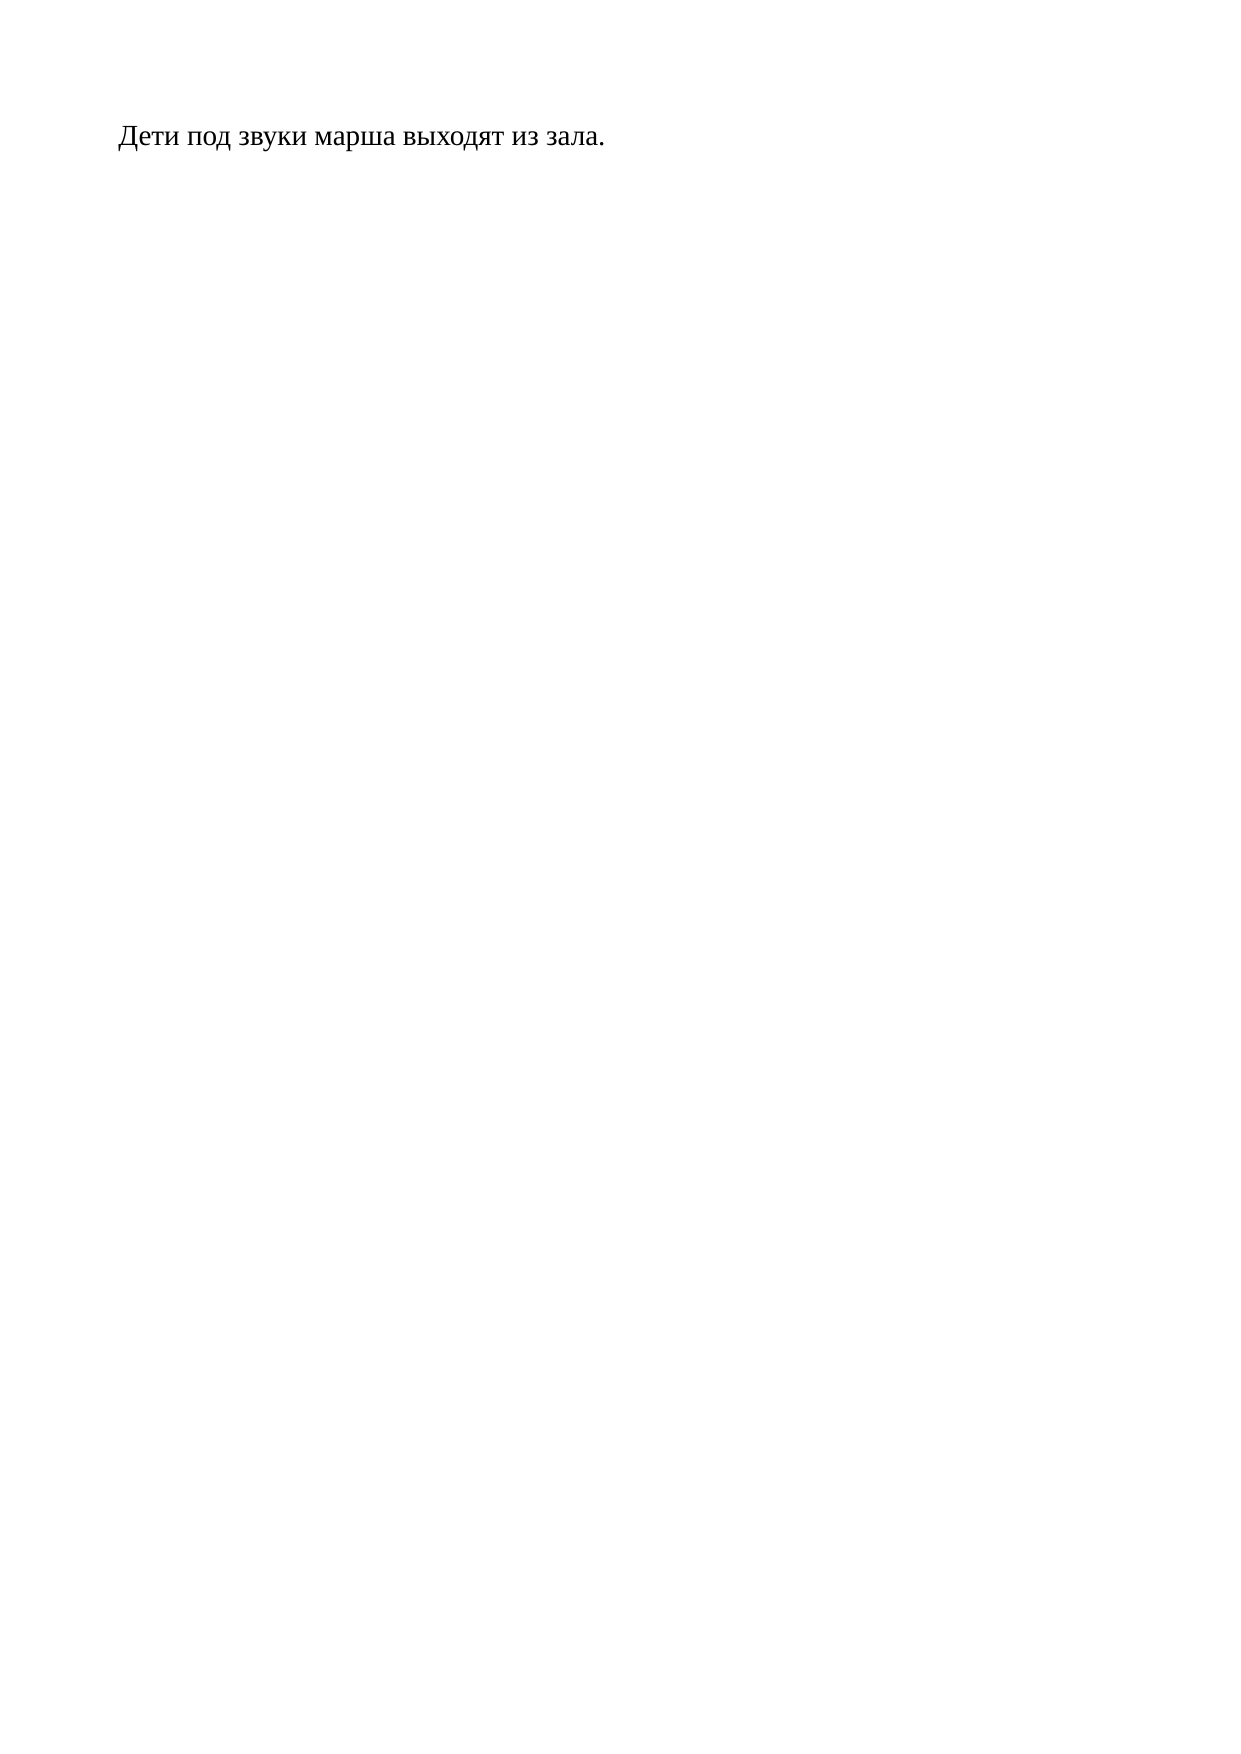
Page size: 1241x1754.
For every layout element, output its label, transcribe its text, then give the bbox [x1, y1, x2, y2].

text Дети под звуки марша выходят из зала. [118, 118, 1122, 152]
